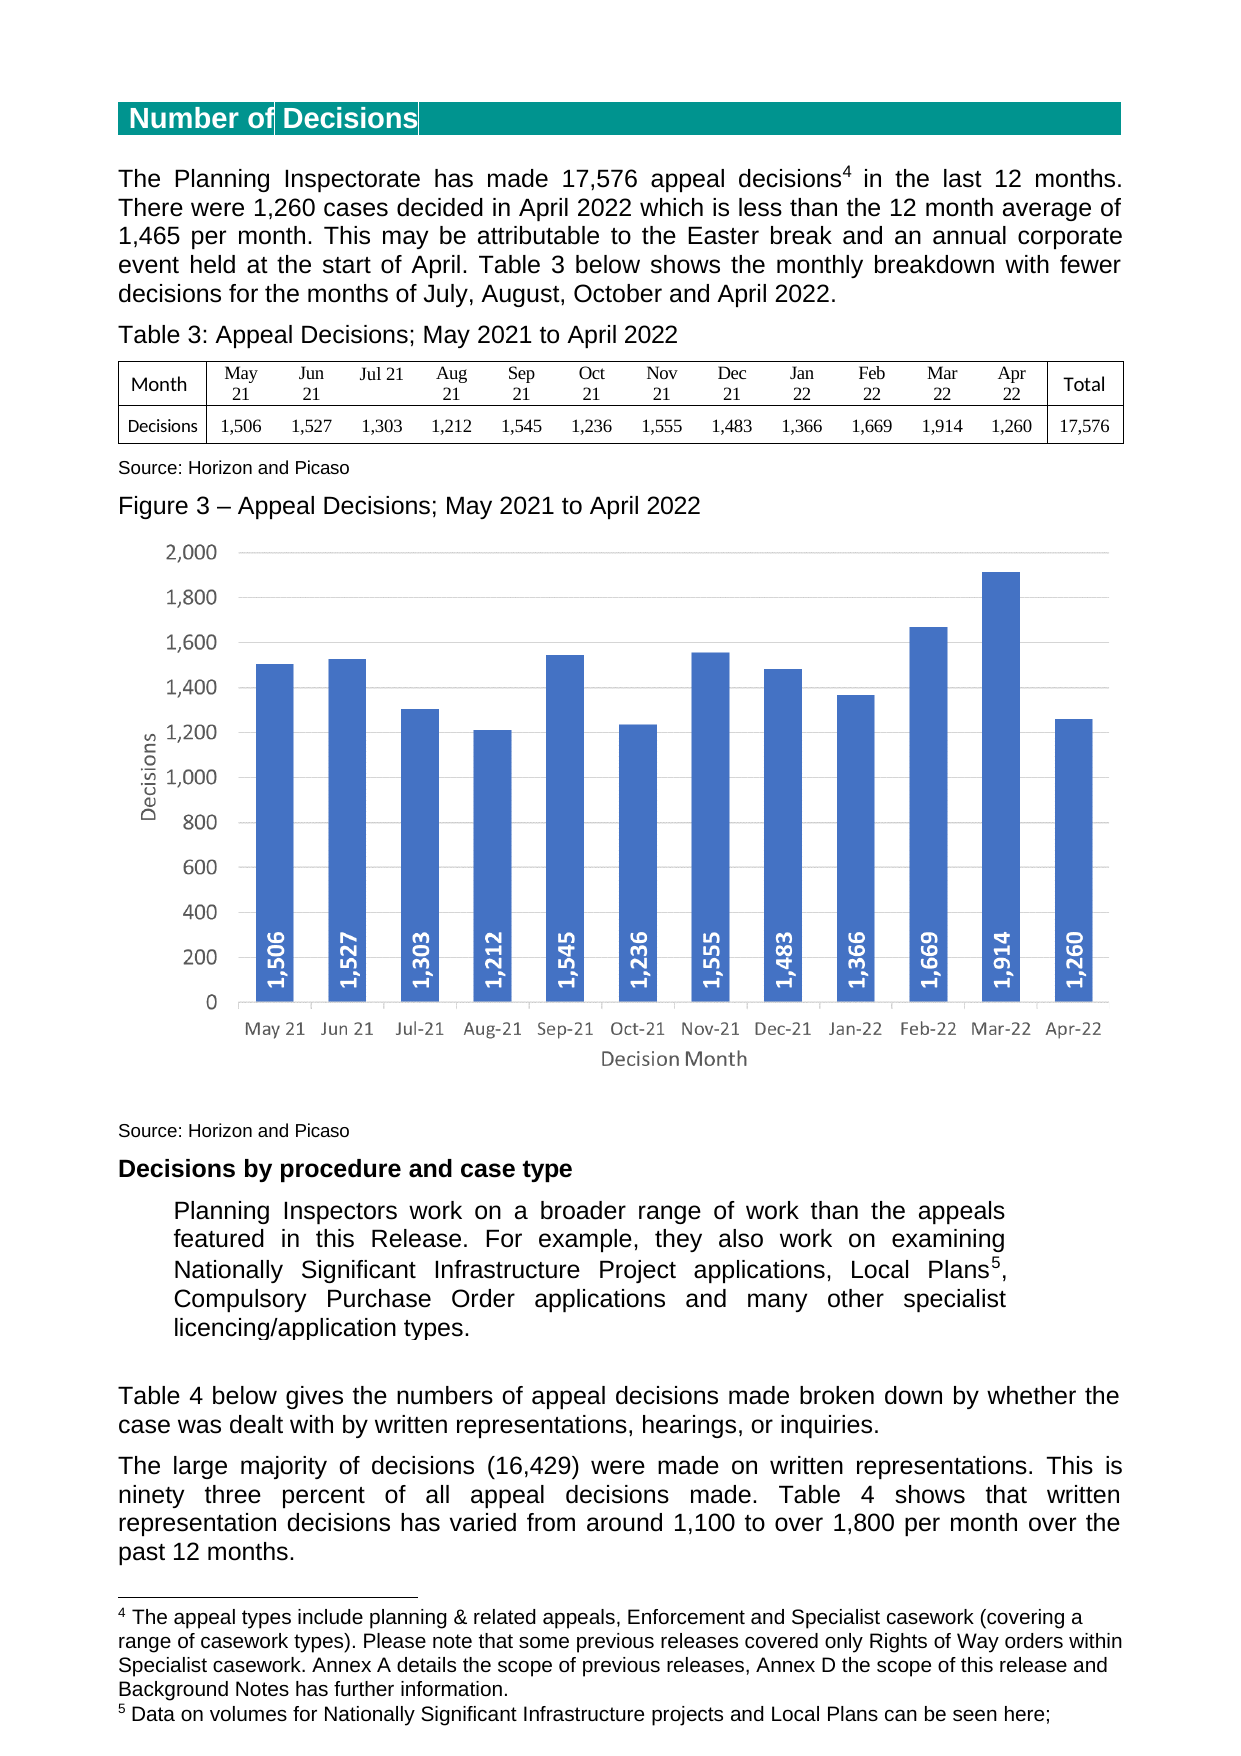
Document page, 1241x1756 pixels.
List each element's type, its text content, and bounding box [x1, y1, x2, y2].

table_header Jun 21 [276, 362, 346, 405]
table_cell 1,669 [837, 406, 907, 443]
table_header May 21 [207, 362, 276, 405]
table_header Feb 22 [837, 362, 907, 405]
table_cell Decisions [119, 406, 206, 443]
text Table 3: Appeal Decisions; May 2021 to April 2022 [118, 320, 1193, 349]
table_header Jan 22 [767, 362, 837, 405]
text The large majority of decisions (16,429) were made on written representations. This is ninety three percent of all appeal decisions made. Table 4 shows that written representation decisions has varied from around 1,100 to over 1,800 per month over the past 12 months. [118, 1451, 1123, 1566]
subtitle Number of Decisions [118, 102, 1193, 135]
subtitle Decisions by procedure and case type [118, 1154, 1193, 1183]
table_header Mar 22 [907, 362, 977, 405]
table_header Total [1048, 362, 1123, 405]
text Figure 3 – Appeal Decisions; May 2021 to April 2022 [118, 491, 1193, 520]
table_cell 1,914 [907, 406, 977, 443]
table_cell 1,555 [627, 406, 697, 443]
table_header Month [119, 362, 206, 405]
text Table 4 below gives the numbers of appeal decisions made broken down by whether the case was dealt with by written representations, hearings, or inquiries. [118, 1381, 1122, 1438]
text Planning Inspectors work on a broader range of work than the appeals featured in this Release. For example, they also work on examining Nationally Significant Infrastructure Project applications, Local Plans5, Compulsory Purchase Order applications and many other specialist licencing/application types. [173, 1196, 1007, 1339]
table_header Nov 21 [627, 362, 697, 405]
table_header Dec 21 [697, 362, 767, 405]
table_cell 1,366 [767, 406, 837, 443]
text Source: Horizon and Picaso [118, 1120, 1193, 1142]
text Source: Horizon and Picaso [118, 457, 1193, 478]
table_cell 1,260 [977, 406, 1047, 443]
table_cell 1,506 [207, 406, 276, 443]
table_header Sep 21 [486, 362, 556, 405]
table_cell 1,483 [697, 406, 767, 443]
text 4 The appeal types include planning & related appeals, Enforcement and Specialist casework (covering a range of casework types). Please note that some previous releases covered only Rights of Way orders within Specialist casework. Annex A details the scope of previous releases, Annex D the scope of this release and Background Notes has further information. [118, 1605, 1126, 1701]
table_cell 1,545 [486, 406, 556, 443]
table_cell 17,576 [1048, 406, 1123, 443]
text 5 Data on volumes for Nationally Significant Infrastructure projects and Local Plans can be seen here; [118, 1701, 1051, 1725]
table_header Oct 21 [556, 362, 627, 405]
table_cell 1,527 [276, 406, 346, 443]
table_header Jul 21 [346, 362, 417, 405]
table_header Apr 22 [977, 362, 1047, 405]
text The Planning Inspectorate has made 17,576 appeal decisions4 in the last 12 months. There were 1,260 cases decided in April 2022 which is less than the 12 month average of 1,465 per month. This may be attributable to the Easter break and an annual corporate event held at the start of April. Table 3 below shows the monthly breakdown with fewer decisions for the months of July, August, October and April 2022. [118, 162, 1123, 307]
table_header Aug 21 [417, 362, 486, 405]
table_cell 1,236 [556, 406, 627, 443]
table_cell 1,212 [417, 406, 486, 443]
table_cell 1,303 [346, 406, 417, 443]
